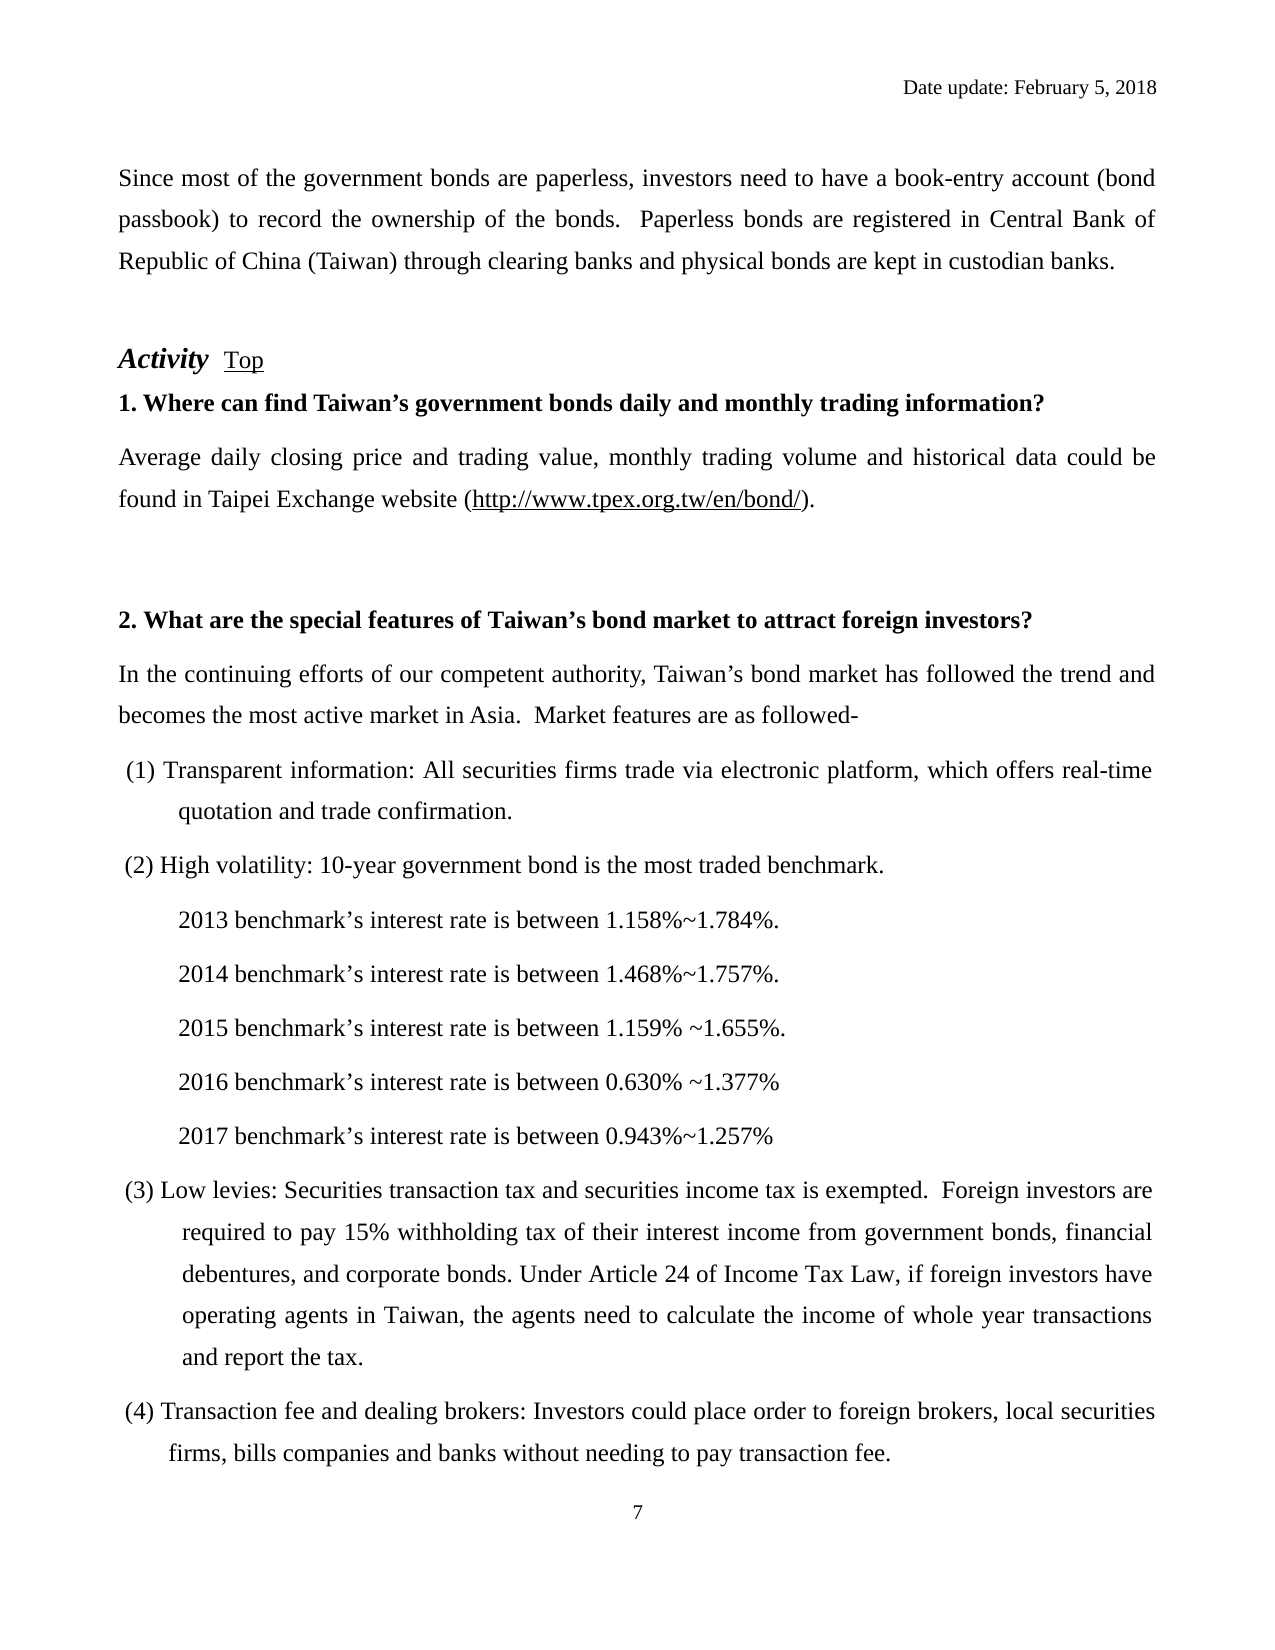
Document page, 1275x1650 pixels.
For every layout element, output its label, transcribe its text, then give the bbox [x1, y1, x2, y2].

text In the continuing efforts of our competent authority, Taiwan’s bond market has followed the trend and becomes the most active market in Asia. Market features are as followed- [118, 646, 1157, 729]
text 1. Where can find Taiwan’s government bonds daily and monthly trading information? [118, 375, 1157, 417]
text Since most of the government bonds are paperless, investors need to have a book-entry account (bond passbook) to record the ownership of the bonds. Paperless bonds are registered in Central Bank of Republic of China (Taiwan) through clearing banks and physical bonds are kept in custodian banks. [118, 150, 1157, 275]
text (4) Transaction fee and dealing brokers: Investors could place order to foreign brokers, local securities firms, bills companies and banks without needing to pay transaction fee. [118, 1383, 1157, 1467]
text 2015 benchmark’s interest rate is between 1.159% ~1.655%. [118, 1000, 1154, 1042]
text (2) High volatility: 10-year government bond is the most traded benchmark. [118, 838, 1154, 879]
text (1) Transparent information: All securities firms trade via electronic platform, which offers real-time quotation and trade confirmation. [118, 742, 1154, 825]
text Average daily closing price and trading value, monthly trading volume and historical data could be found in Taipei Exchange website (http://www.tpex.org.tw/en/bond/). [118, 429, 1157, 513]
text 2016 benchmark’s interest rate is between 0.630% ~1.377% [118, 1054, 1154, 1096]
text 2013 benchmark’s interest rate is between 1.158%~1.784%. [118, 892, 1154, 933]
text (3) Low levies: Securities transaction tax and securities income tax is exempted. Foreign investors are required to pay 15% withholding tax of their interest income from government bonds, financial debentures, and corporate bonds. Under Article 24 of Income Tax Law, if foreign investors have operating agents in Taiwan, the agents need to calculate the income of whole year transactions and report the tax. [118, 1163, 1154, 1371]
subtitle Activity Top [118, 342, 1157, 375]
text 2. What are the special features of Taiwan’s bond market to attract foreign investors? [118, 592, 1154, 633]
text 2017 benchmark’s interest rate is between 0.943%~1.257% [118, 1108, 1154, 1150]
text 2014 benchmark’s interest rate is between 1.468%~1.757%. [118, 946, 1154, 988]
